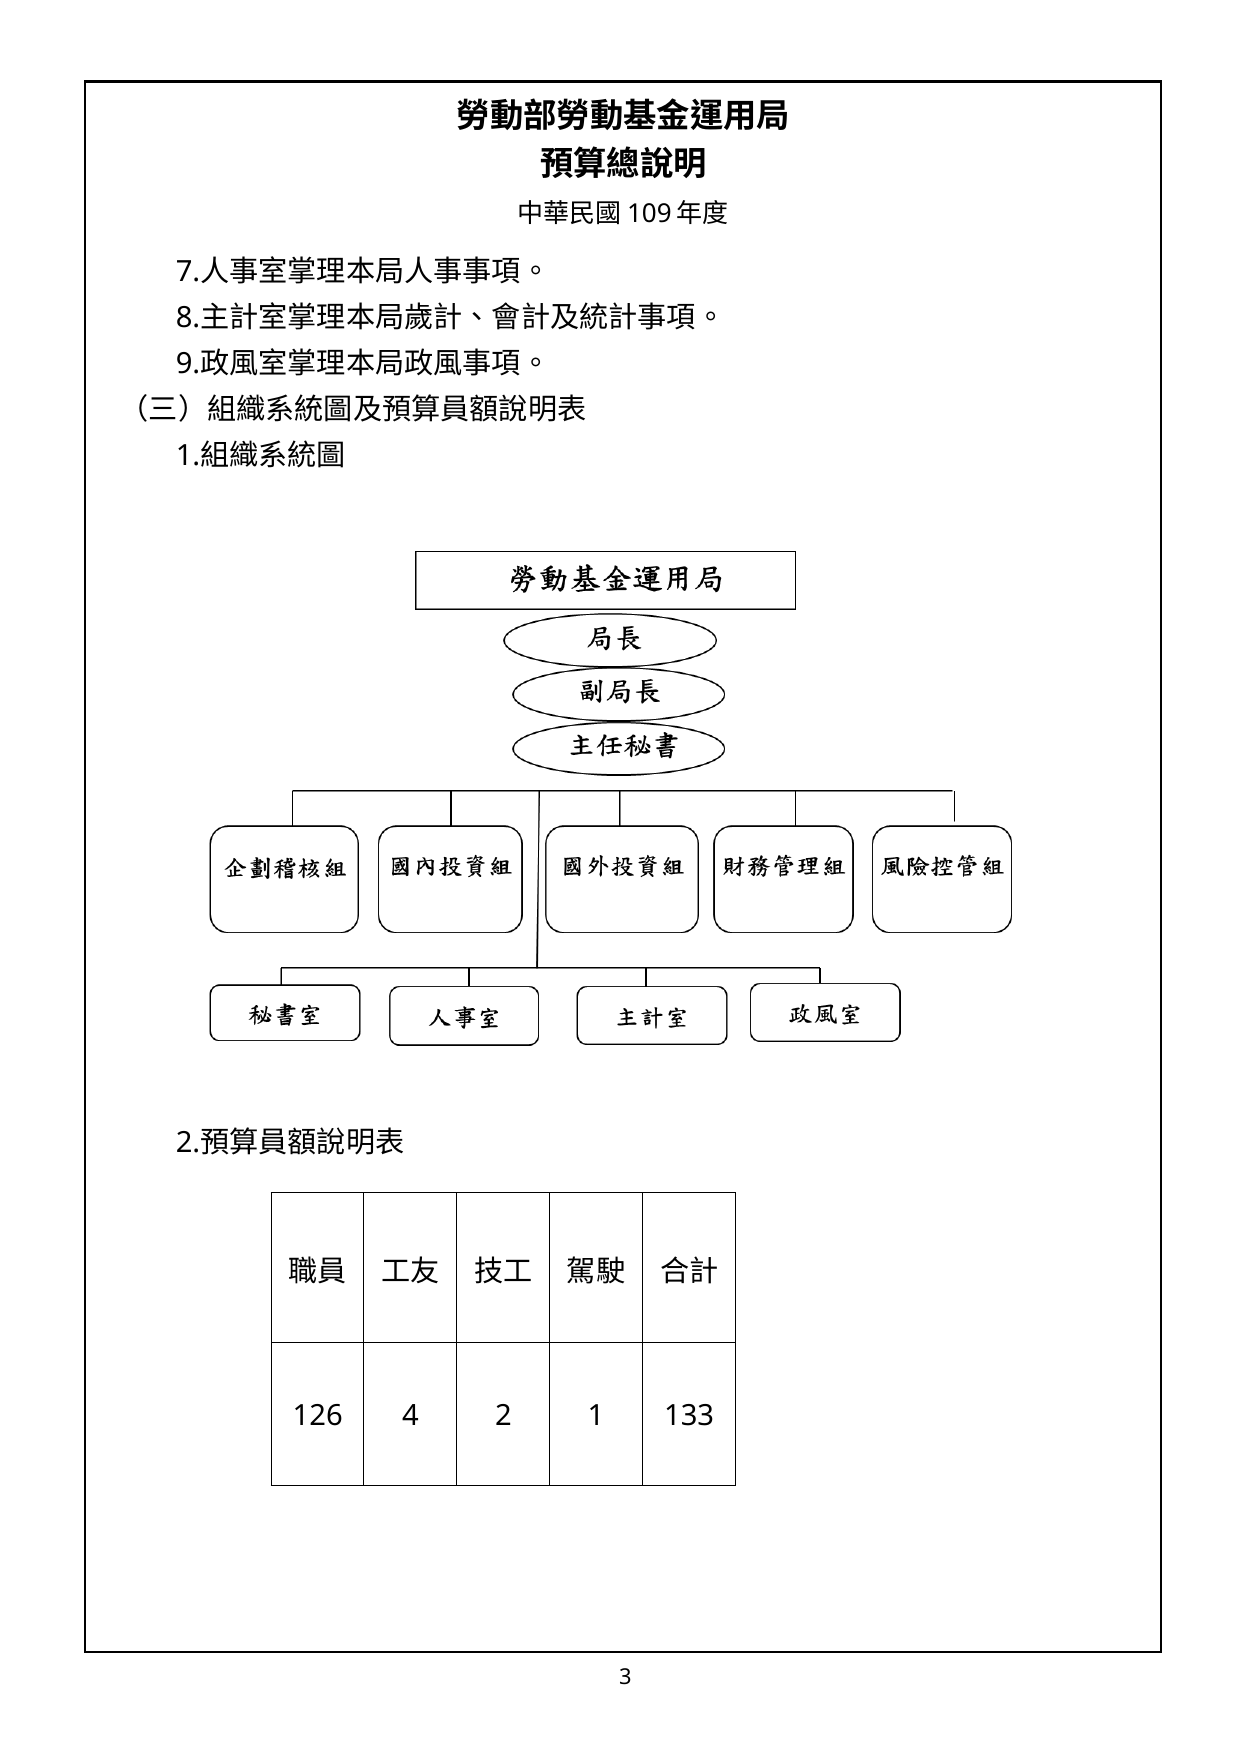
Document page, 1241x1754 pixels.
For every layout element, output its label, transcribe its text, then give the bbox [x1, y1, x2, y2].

table_cell 126 [272, 1343, 363, 1485]
table_cell 4 [364, 1343, 456, 1485]
table_header 合計 [643, 1193, 735, 1342]
text 8.主計室掌理本局歲計、會計及統計事項。 [176, 291, 1152, 337]
text 1.組織系統圖 [176, 428, 1152, 474]
table_cell 2 [457, 1343, 549, 1485]
text 9.政風室掌理本局政風事項。 [176, 337, 1152, 382]
table_header 工友 [364, 1193, 456, 1342]
table_cell 133 [643, 1343, 735, 1485]
text （三）組織系統圖及預算員額說明表 [119, 382, 1152, 428]
text 7.人事室掌理本局人事事項。 [176, 245, 1152, 291]
table_header 技工 [457, 1193, 549, 1342]
text 2.預算員額說明表 [176, 1116, 1152, 1162]
table_cell 1 [550, 1343, 642, 1485]
table_header 駕駛 [550, 1193, 642, 1342]
picture [207, 548, 1020, 1047]
table_header 職員 [272, 1193, 363, 1342]
